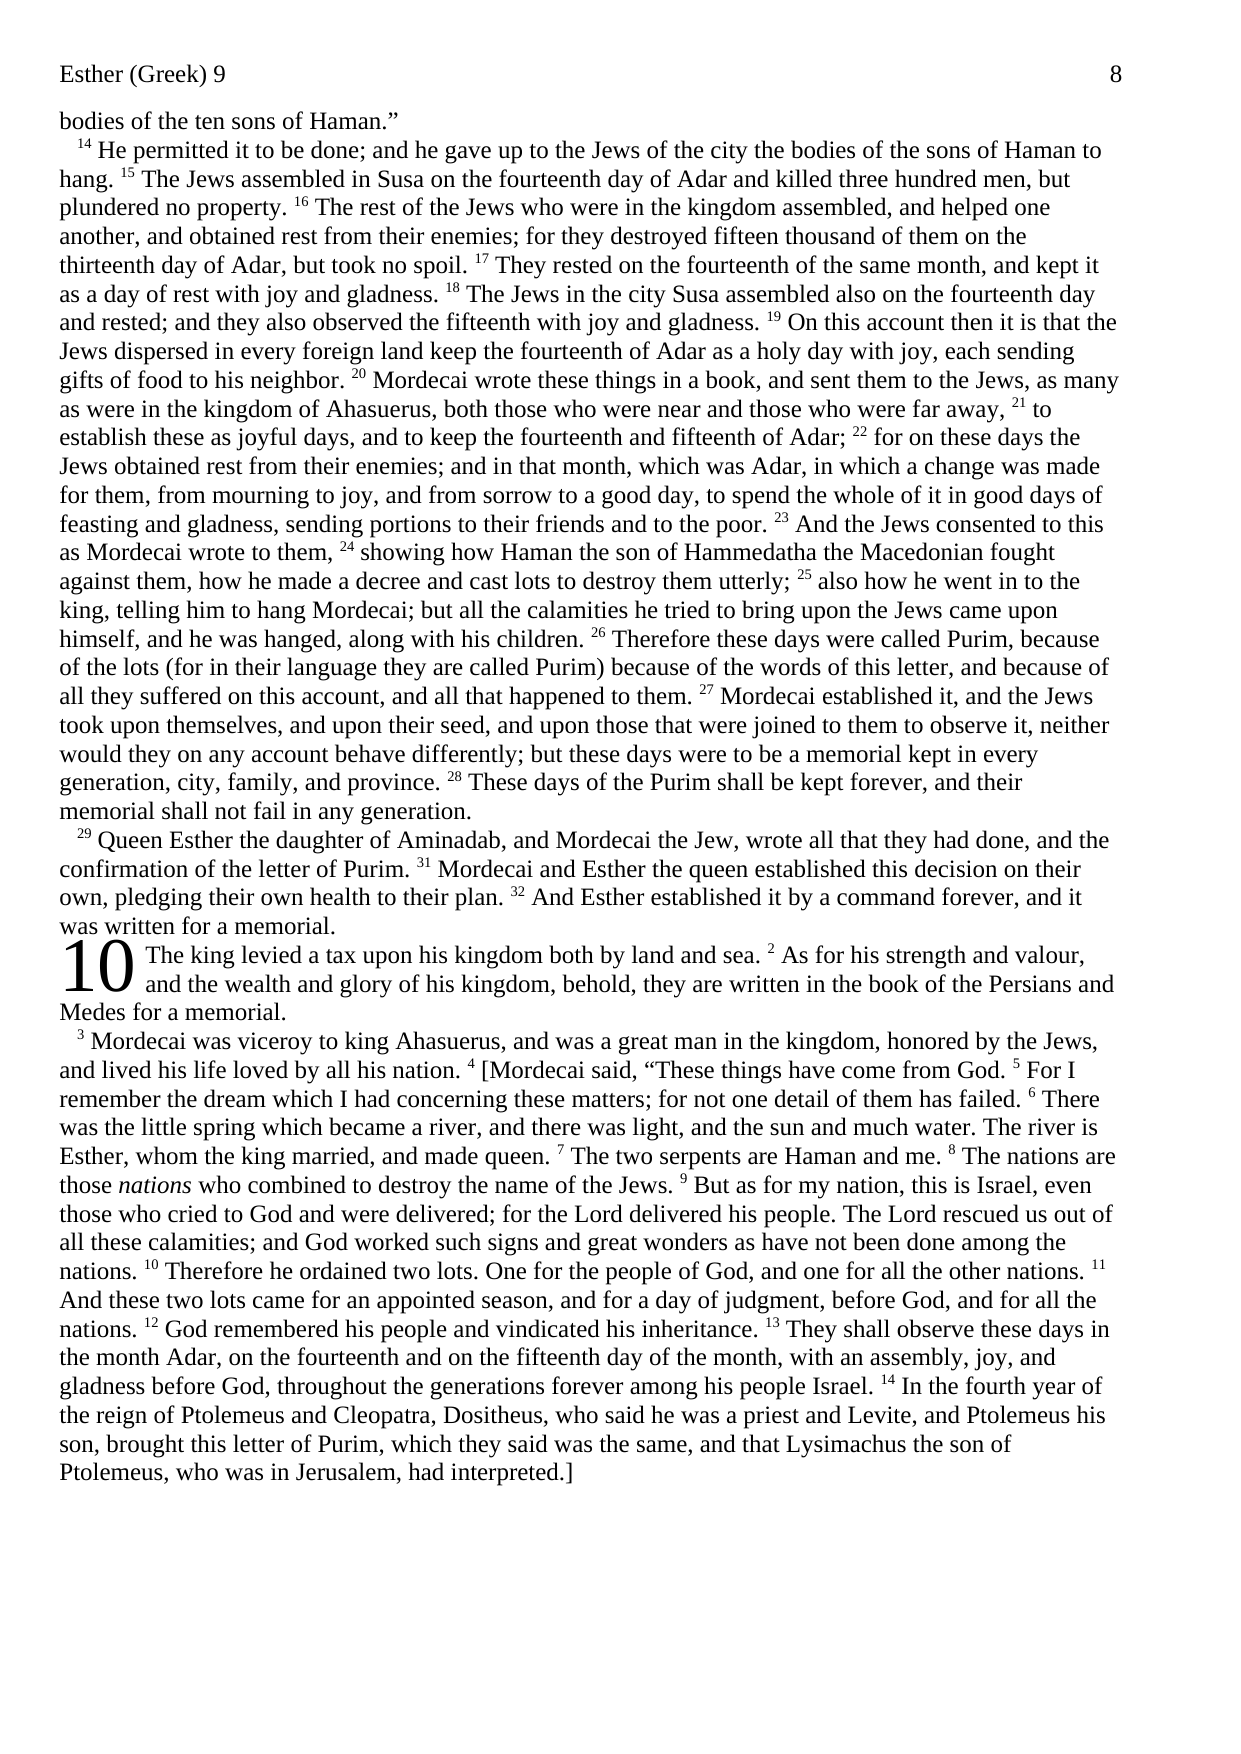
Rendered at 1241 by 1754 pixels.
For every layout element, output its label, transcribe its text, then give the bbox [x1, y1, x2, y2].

text 3 Mordecai was viceroy to king Ahasuerus, and was a great man in the kingdom, honored by the Jews, and lived his life loved by all his nation. 4 [Mordecai said, “These things have come from God. 5 For I remember the dream which I had concerning these matters; for not one detail of them has failed. 6 There was the little spring which became a river, and there was light, and the sun and much water. The river is Esther, whom the king married, and made queen. 7 The two serpents are Haman and me. 8 The nations are those nations who combined to destroy the name of the Jews. 9 But as for my nation, this is Israel, even those who cried to God and were delivered; for the Lord delivered his people. The Lord rescued us out of all these calamities; and God worked such signs and great wonders as have not been done among the nations. 10 Therefore he ordained two lots. One for the people of God, and one for all the other nations. 11 And these two lots came for an appointed season, and for a day of judgment, before God, and for all the nations. 12 God remembered his people and vindicated his inheritance. 13 They shall observe these days in the month Adar, on the fourteenth and on the fifteenth day of the month, with an assembly, joy, and gladness before God, throughout the generations forever among his people Israel. 14 In the fourth year of the reign of Ptolemeus and Cleopatra, Dositheus, who said he was a priest and Levite, and Ptolemeus his son, brought this letter of Purim, which they said was the same, and that Lysimachus the son of Ptolemeus, who was in Jerusalem, had interpreted.] [59, 1026, 1122, 1486]
text 14 He permitted it to be done; and he gave up to the Jews of the city the bodies of the sons of Haman to hang. 15 The Jews assembled in Susa on the fourteenth day of Adar and killed three hundred men, but plundered no property. 16 The rest of the Jews who were in the kingdom assembled, and helped one another, and obtained rest from their enemies; for they destroyed fifteen thousand of them on the thirteenth day of Adar, but took no spoil. 17 They rested on the fourteenth of the same month, and kept it as a day of rest with joy and gladness. 18 The Jews in the city Susa assembled also on the fourteenth day and rested; and they also observed the fifteenth with joy and gladness. 19 On this account then it is that the Jews dispersed in every foreign land keep the fourteenth of Adar as a holy day with joy, each sending gifts of food to his neighbor. 20 Mordecai wrote these things in a book, and sent them to the Jews, as many as were in the kingdom of Ahasuerus, both those who were near and those who were far away, 21 to establish these as joyful days, and to keep the fourteenth and fifteenth of Adar; 22 for on these days the Jews obtained rest from their enemies; and in that month, which was Adar, in which a change was made for them, from mourning to joy, and from sorrow to a good day, to spend the whole of it in good days of feasting and gladness, sending portions to their friends and to the poor. 23 And the Jews consented to this as Mordecai wrote to them, 24 showing how Haman the son of Hammedatha the Macedonian fought against them, how he made a decree and cast lots to destroy them utterly; 25 also how he went in to the king, telling him to hang Mordecai; but all the calamities he tried to bring upon the Jews came upon himself, and he was hanged, along with his children. 26 Therefore these days were called Purim, because of the lots (for in their language they are called Purim) because of the words of this letter, and because of all they suffered on this account, and all that happened to them. 27 Mordecai established it, and the Jews took upon themselves, and upon their seed, and upon those that were joined to them to observe it, neither would they on any account behave differently; but these days were to be a memorial kept in every generation, city, family, and province. 28 These days of the Purim shall be kept forever, and their memorial shall not fail in any generation. [59, 135, 1122, 825]
text bodies of the ten sons of Haman.” [59, 106, 1122, 135]
text 10The king levied a tax upon his kingdom both by land and sea. 2 As for his strength and valour, and the wealth and glory of his kingdom, behold, they are written in the book of the Persians and Medes for a memorial. [59, 940, 1122, 1026]
text 29 Queen Esther the daughter of Aminadab, and Mordecai the Jew, wrote all that they had done, and the confirmation of the letter of Purim. 31 Mordecai and Esther the queen established this decision on their own, pledging their own health to their plan. 32 And Esther established it by a command forever, and it was written for a memorial. [59, 825, 1122, 940]
